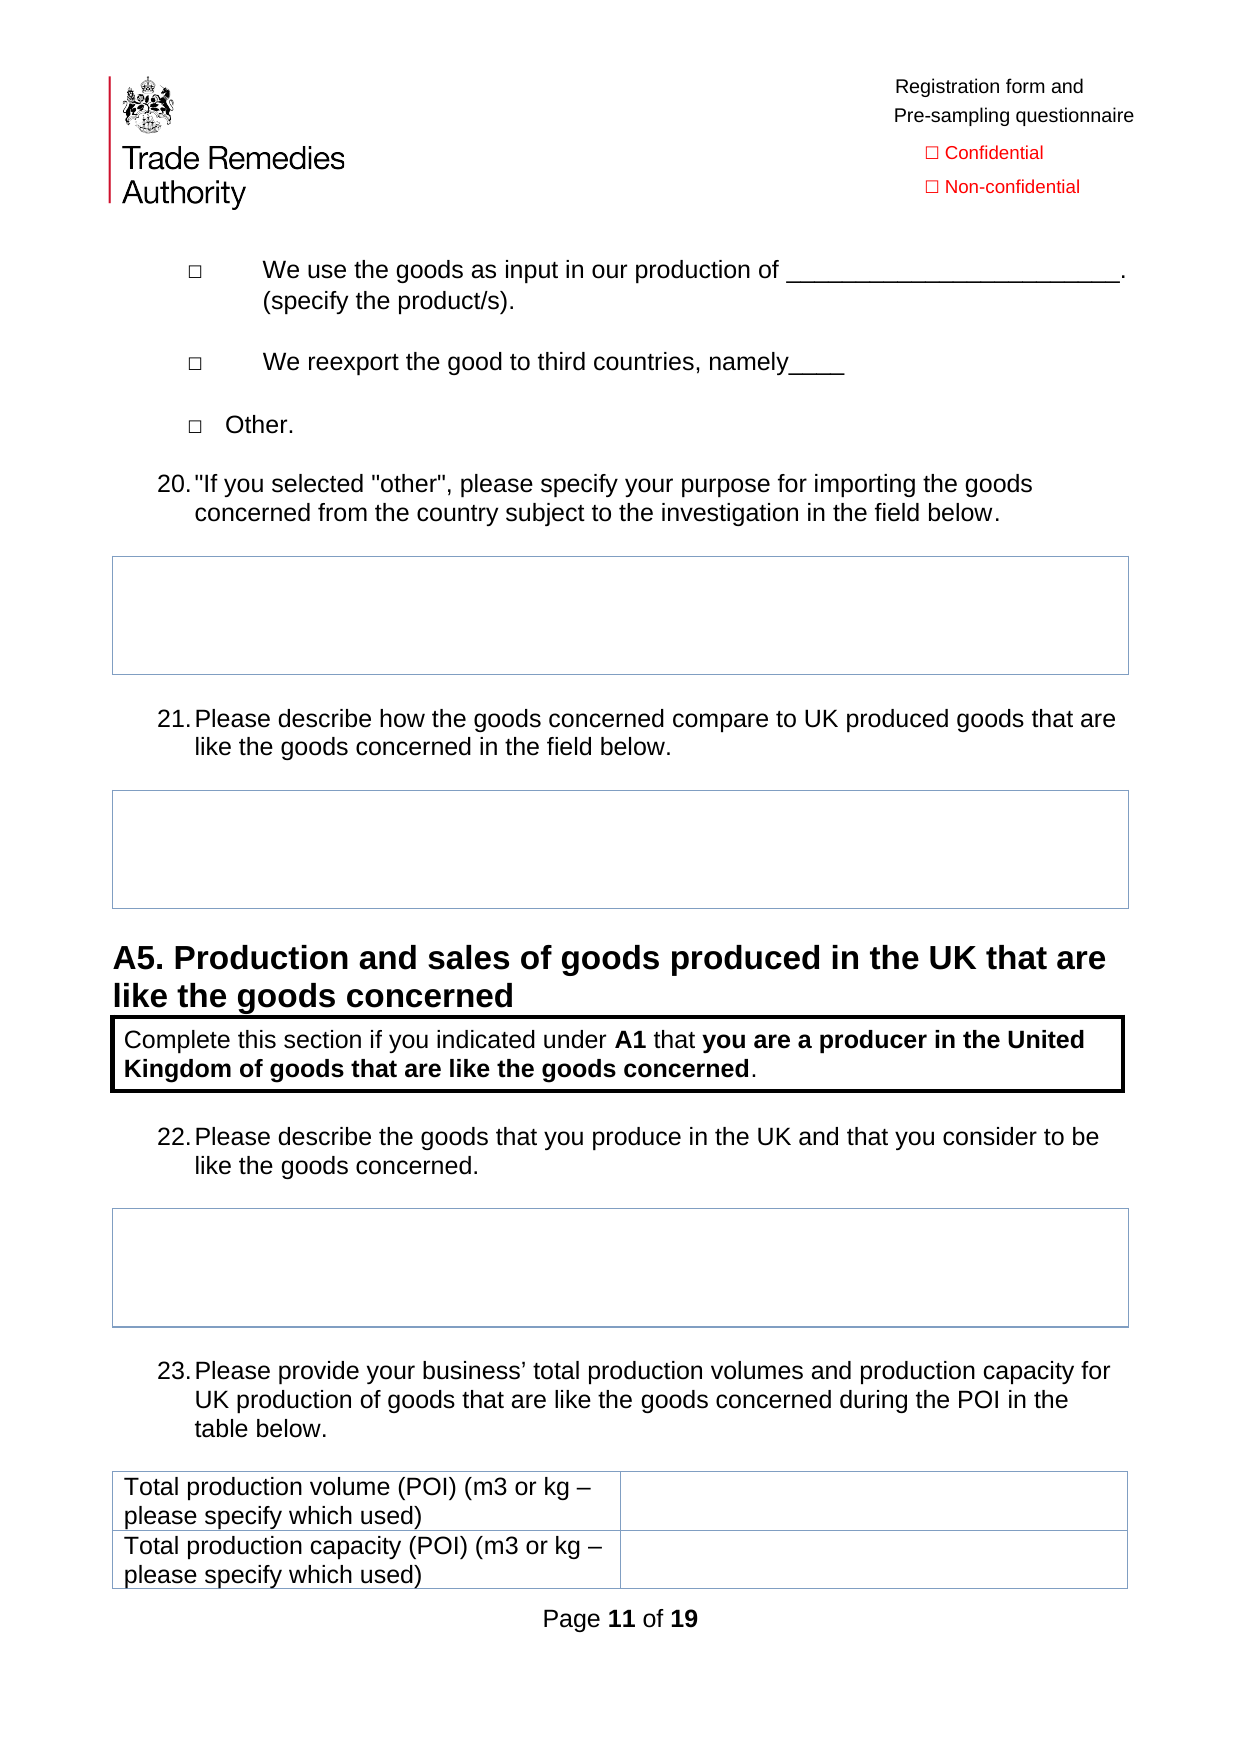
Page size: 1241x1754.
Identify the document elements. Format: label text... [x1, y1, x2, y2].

subtitle A5. Production and sales of goods produced in the UK that are like the goods concerned [112, 938, 1128, 1014]
list "If you selected "other", please specify your purpose for importing the goods concerned from the country subject to the investigation in the field below. [157, 469, 1128, 527]
table_header [621, 1472, 1127, 1530]
table_header [113, 1209, 1128, 1326]
table_header Complete this section if you indicated under A1 that you are a producer in the United Kingdom of goods that are like the goods concerned. [115, 1019, 1121, 1089]
table_cell [621, 1531, 1127, 1588]
table_header [113, 557, 1128, 674]
list Please describe the goods that you produce in the UK and that you consider to be like the goods concerned. [157, 1122, 1128, 1179]
table_cell Total production capacity (POI) (m3 or kg – please specify which used) [113, 1531, 620, 1588]
text ☐ We reexport the good to third countries, namely____ [187, 344, 1128, 407]
table_header Total production volume (POI) (m3 or kg – please specify which used) [113, 1472, 620, 1530]
text ☐ Other. [150, 407, 1128, 441]
text ☐ We use the goods as input in our production of ________________________. (specify the product/s). [187, 252, 1128, 344]
table_header [113, 791, 1128, 908]
list Please provide your business’ total production volumes and production capacity for UK production of goods that are like the goods concerned during the POI in the table below. [157, 1356, 1128, 1442]
list Please describe how the goods concerned compare to UK produced goods that are like the goods concerned in the field below. [157, 703, 1128, 761]
